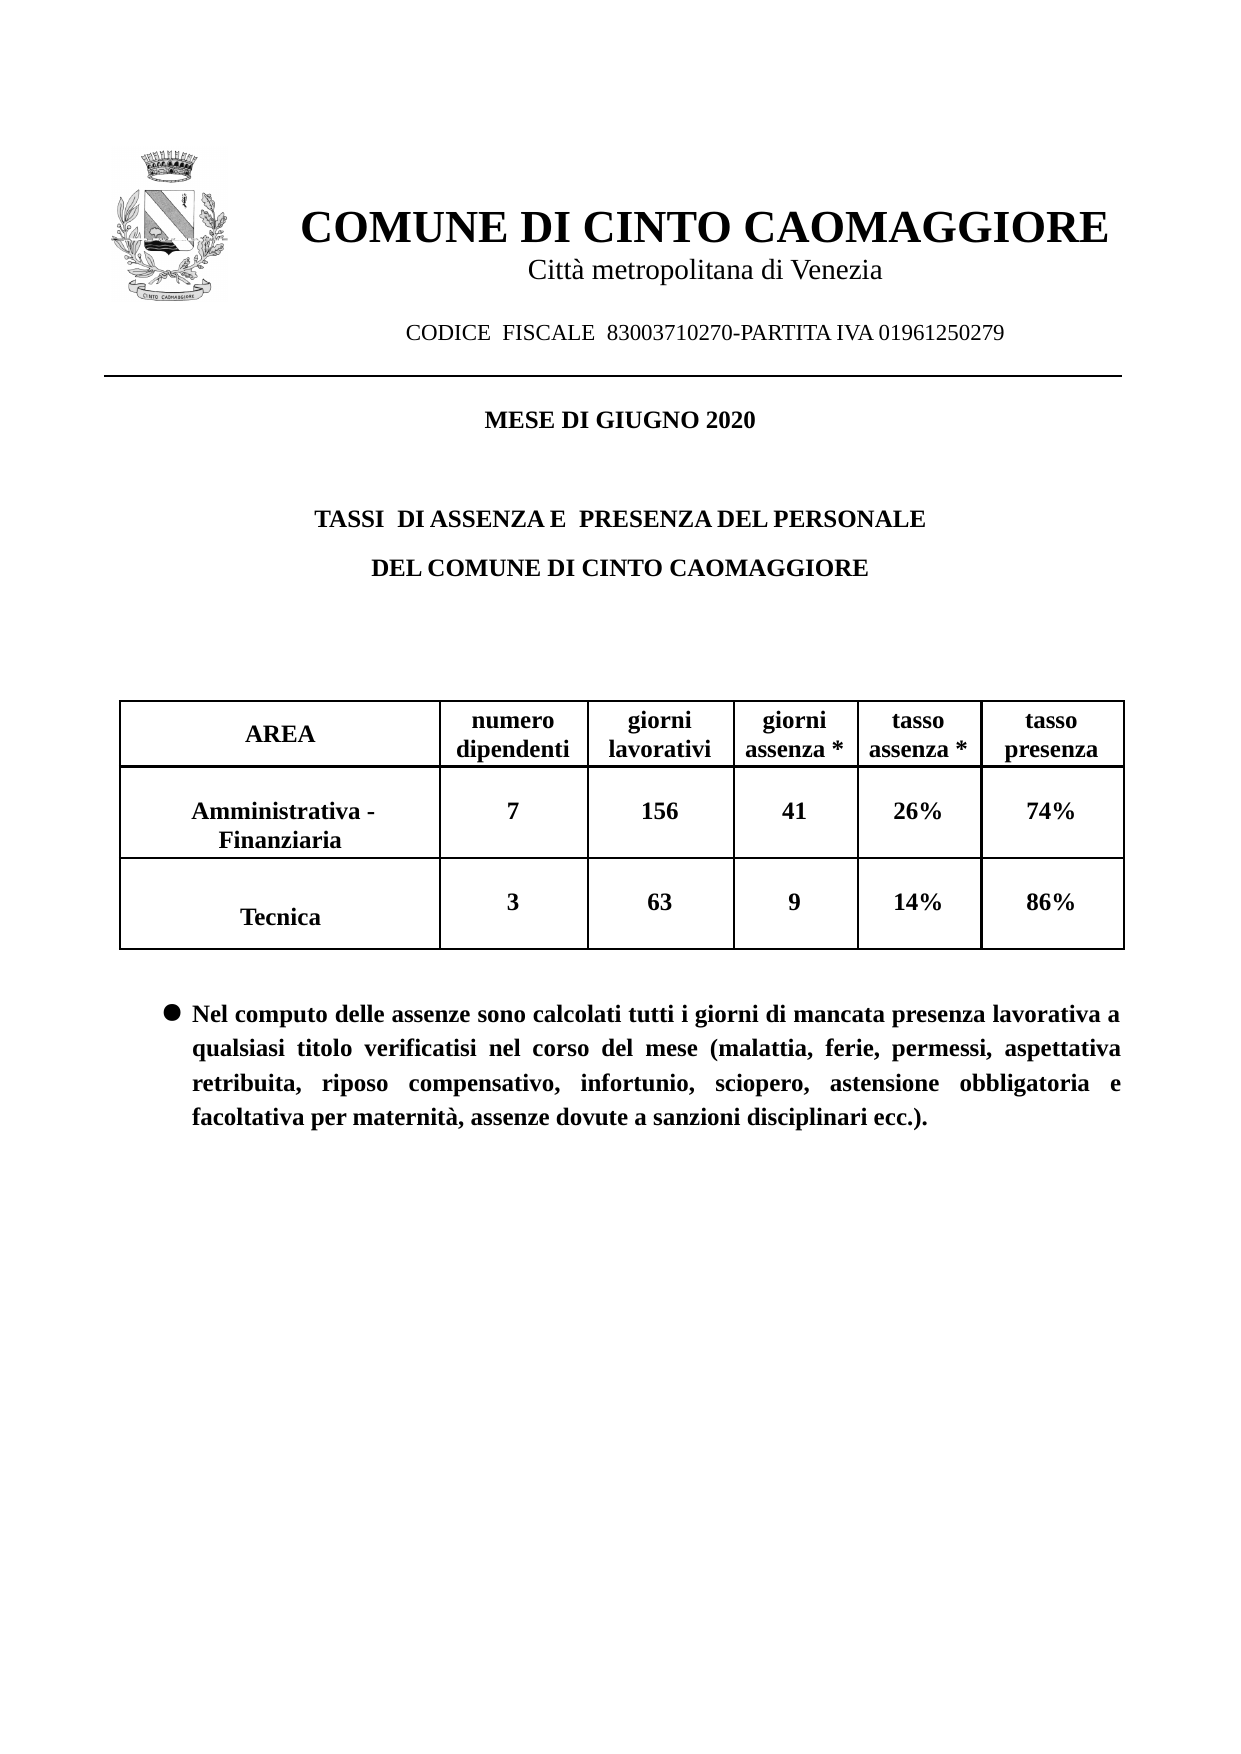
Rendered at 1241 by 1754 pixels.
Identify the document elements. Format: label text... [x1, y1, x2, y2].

table_cell Tecnica [121, 859, 439, 948]
table_header giorni lavorativi [589, 702, 733, 765]
table_cell 74% [983, 768, 1123, 857]
table_cell 63 [589, 859, 733, 948]
table_cell 41 [735, 768, 857, 857]
table_cell 26% [859, 768, 980, 857]
table_cell Amministrativa - Finanziaria [121, 768, 439, 857]
table_header tasso presenza [983, 702, 1123, 765]
text TASSI DI ASSENZA E PRESENZA DEL PERSONALE [118, 504, 1122, 532]
text MESE DI GIUGNO 2020 [118, 406, 1122, 434]
table_header [104, 147, 288, 375]
list Nel computo delle assenze sono calcolati tutti i giorni di mancata presenza lavorativa a qualsiasi titolo verificatisi nel corso del mese (malattia, ferie, permessi, aspettativa retribuita, riposo compensativo, infortunio, sciopero, astensione obbligatoria e facoltativa per maternità, assenze dovute a sanzioni disciplinari ecc.). [162, 999, 1122, 1131]
table_cell 14% [859, 859, 980, 948]
table_header giorni assenza * [735, 702, 857, 765]
table_header numero dipendenti [441, 702, 587, 765]
table_cell 9 [735, 859, 857, 948]
table_cell 3 [441, 859, 587, 948]
text DEL COMUNE DI CINTO CAOMAGGIORE [118, 553, 1122, 581]
table_cell 7 [441, 768, 587, 857]
table_header AREA [121, 702, 439, 765]
table_header COMUNE DI CINTO CAOMAGGIORE Città metropolitana di Venezia CODICE FISCALE 83003710270-PARTITA IVA 01961250279 [288, 147, 1122, 375]
table_cell 86% [983, 859, 1123, 948]
table_header tasso assenza * [859, 702, 980, 765]
table_cell 156 [589, 768, 733, 857]
